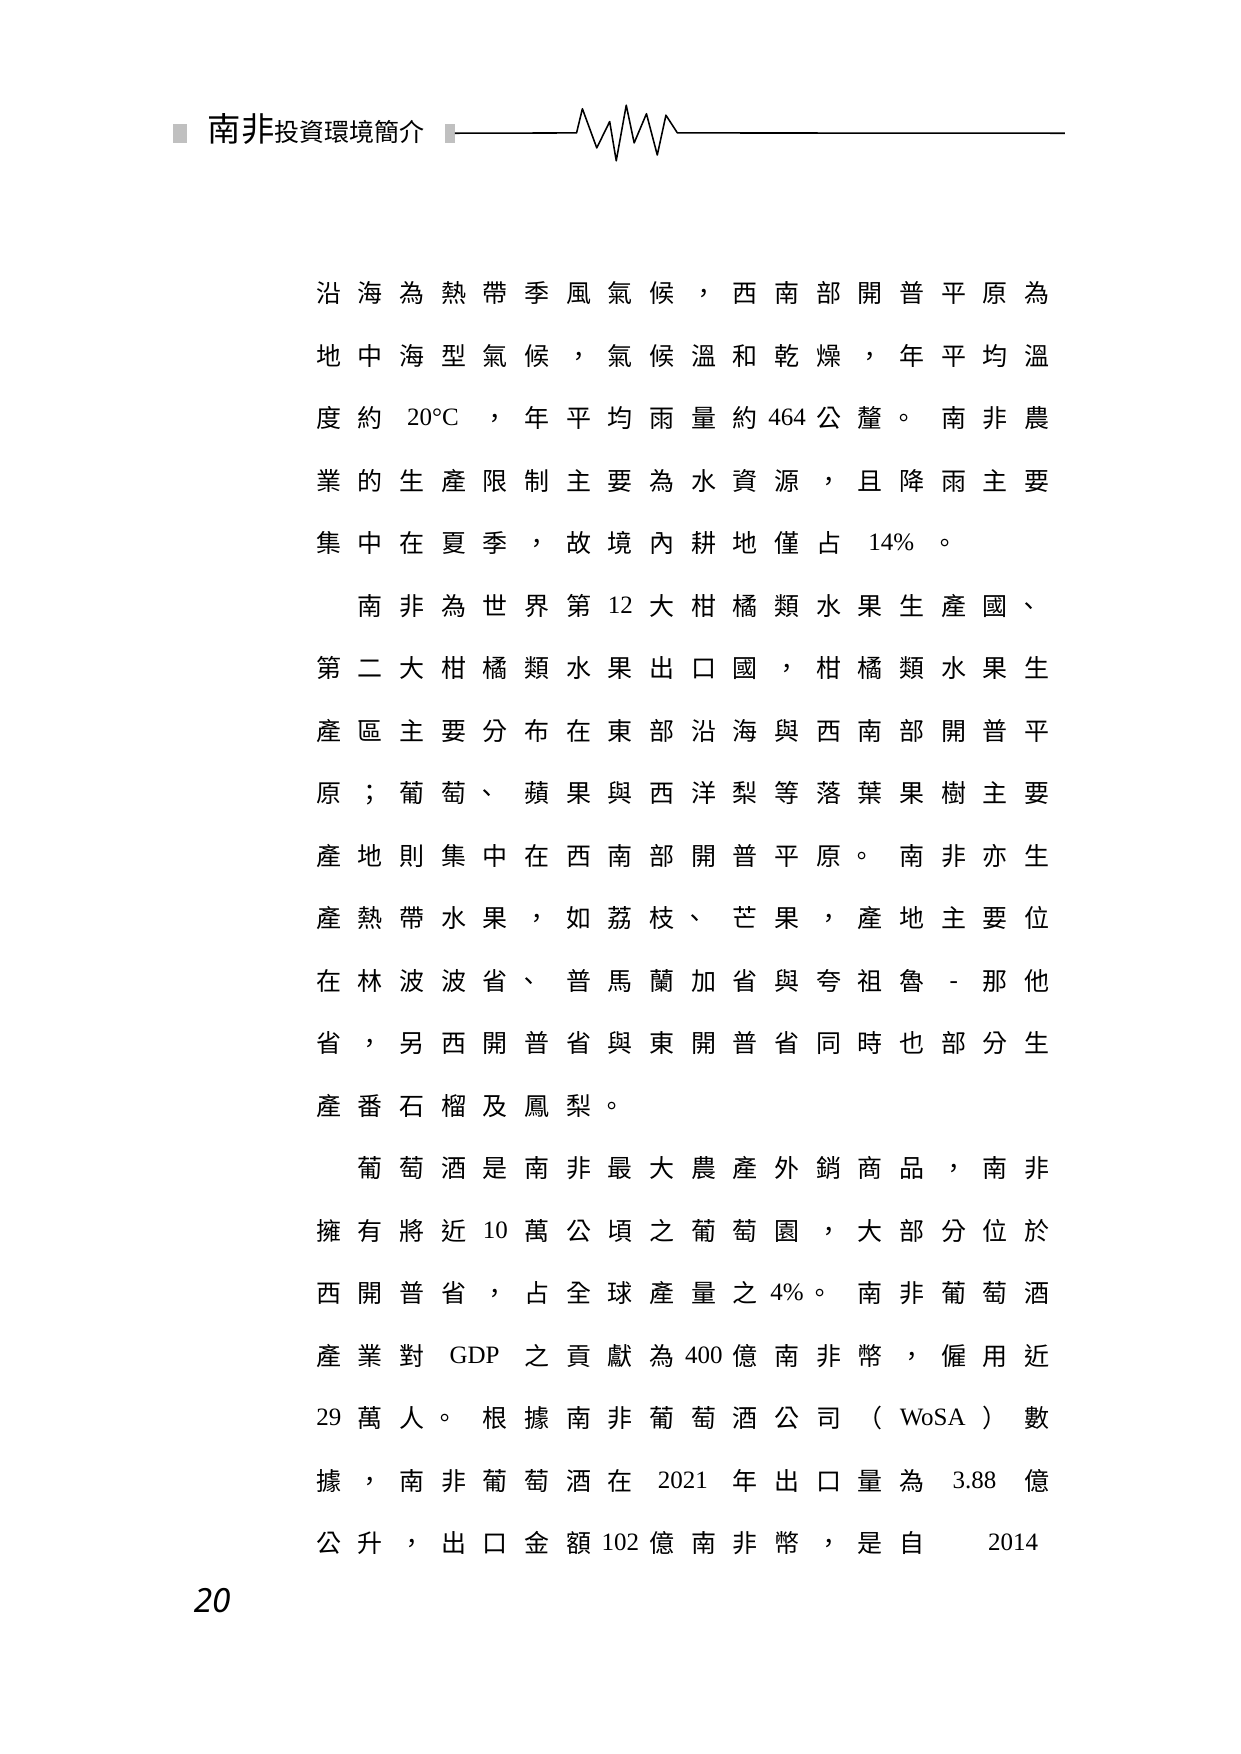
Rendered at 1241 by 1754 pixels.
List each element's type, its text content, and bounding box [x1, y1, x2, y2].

text 葡萄酒是南非最大農產外銷商品，南非擁有將近10萬公頃之葡萄園，大部分位於西開普省，占全球產量之4%。南非葡萄酒產業對GDP之貢獻為400億南非幣，僱用近29萬人。根據南非葡萄酒公司（WoSA）數據，南非葡萄酒在2021年出口量為3.88億公升，出口金額102億南非幣，是自 2014 [281, 1125, 1058, 1563]
text 南非為世界第12大柑橘類水果生產國、第二大柑橘類水果出口國，柑橘類水果生產區主要分布在東部沿海與西南部開普平原；葡萄、蘋果與西洋梨等落葉果樹主要產地則集中在西南部開普平原。南非亦生產熱帶水果，如荔枝、芒果，產地主要位在林波波省、普馬蘭加省與夸祖魯-那他省，另西開普省與東開普省同時也部分生產番石榴及鳳梨。 [281, 563, 1058, 1125]
text 沿海為熱帶季風氣候，西南部開普平原為地中海型氣候，氣候溫和乾燥，年平均溫度約20°C，年平均雨量約464公釐。南非農業的生產限制主要為水資源，且降雨主要集中在夏季，故境內耕地僅占14%。 [281, 250, 1058, 563]
